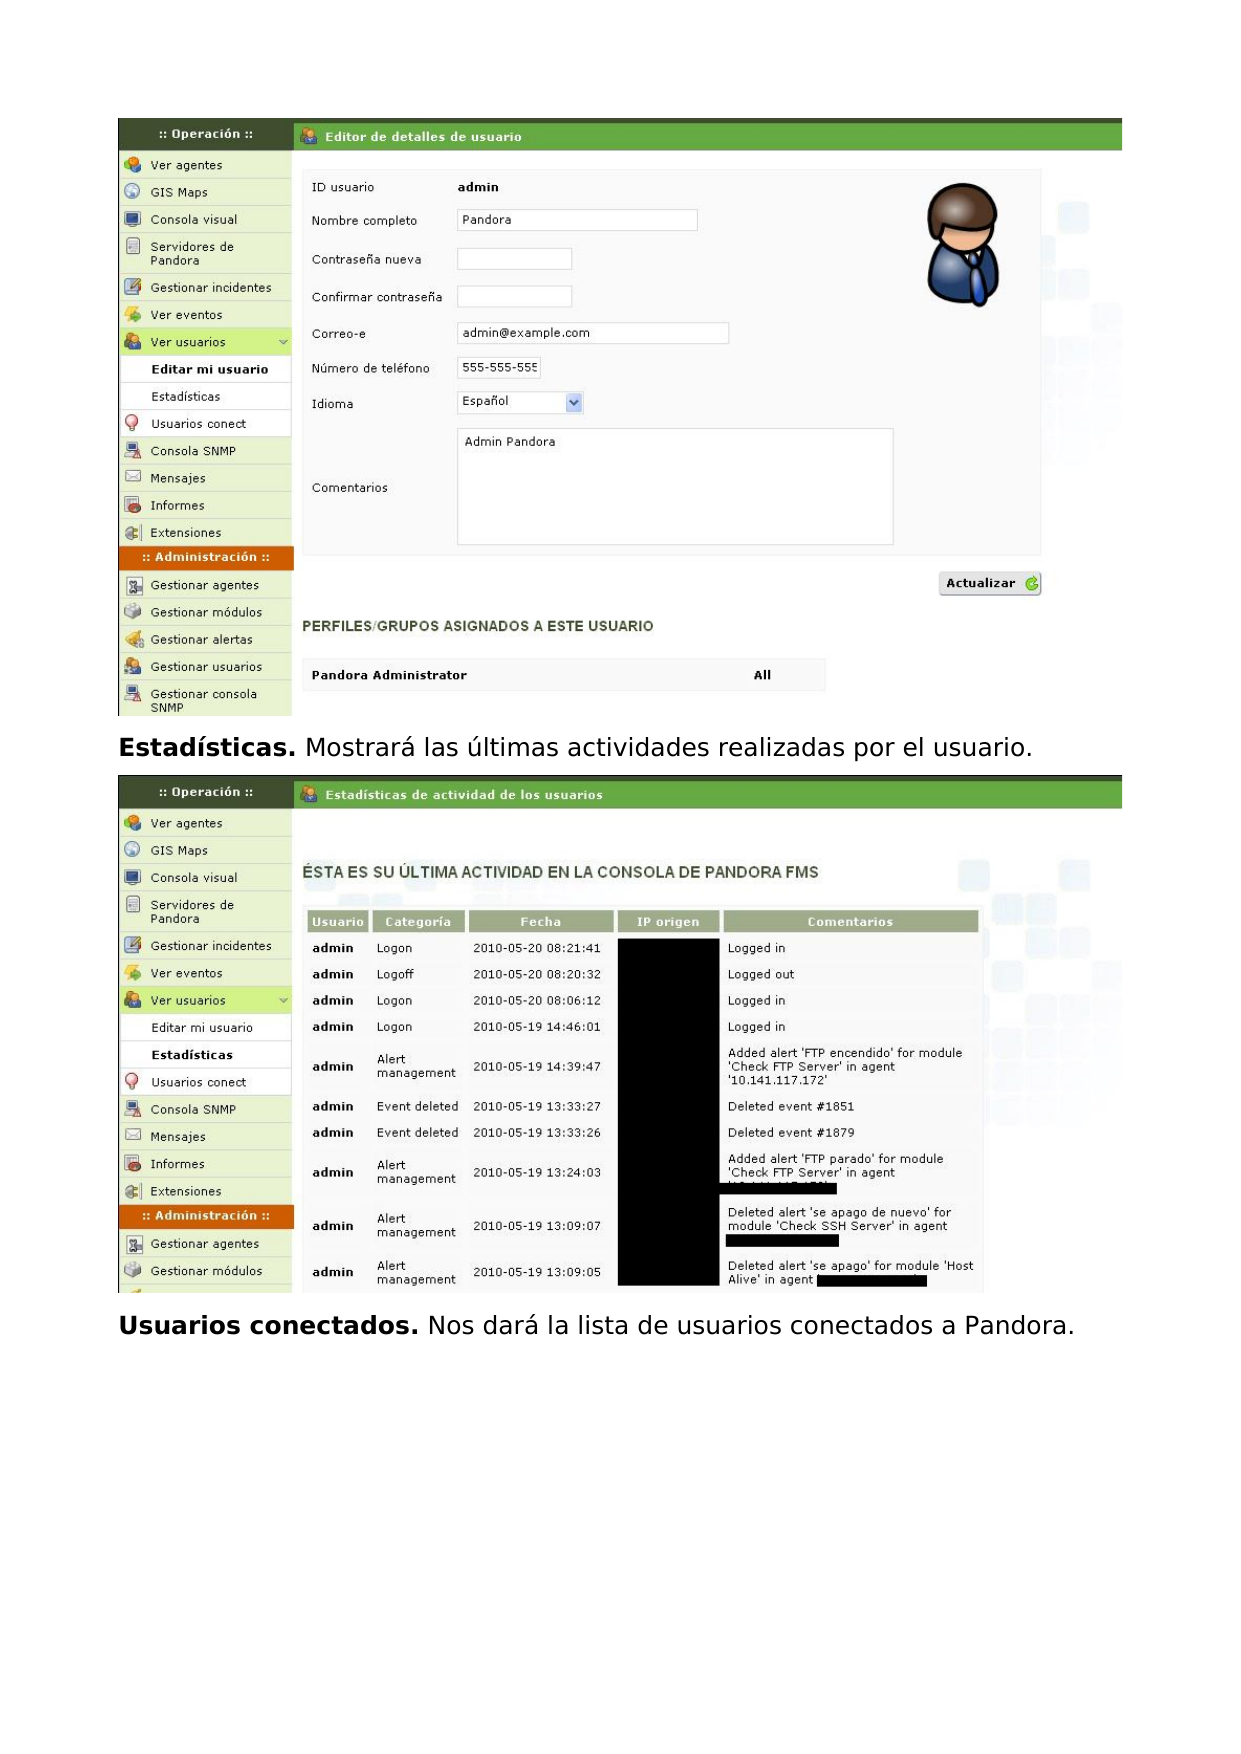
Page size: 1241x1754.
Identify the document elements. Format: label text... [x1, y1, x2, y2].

picture [118, 775, 1123, 1293]
text Estadísticas. Mostrará las últimas actividades realizadas por el usuario. [118, 734, 1122, 763]
text Usuarios conectados. Nos dará la lista de usuarios conectados a Pandora. [118, 1311, 1122, 1340]
picture [118, 118, 1123, 716]
